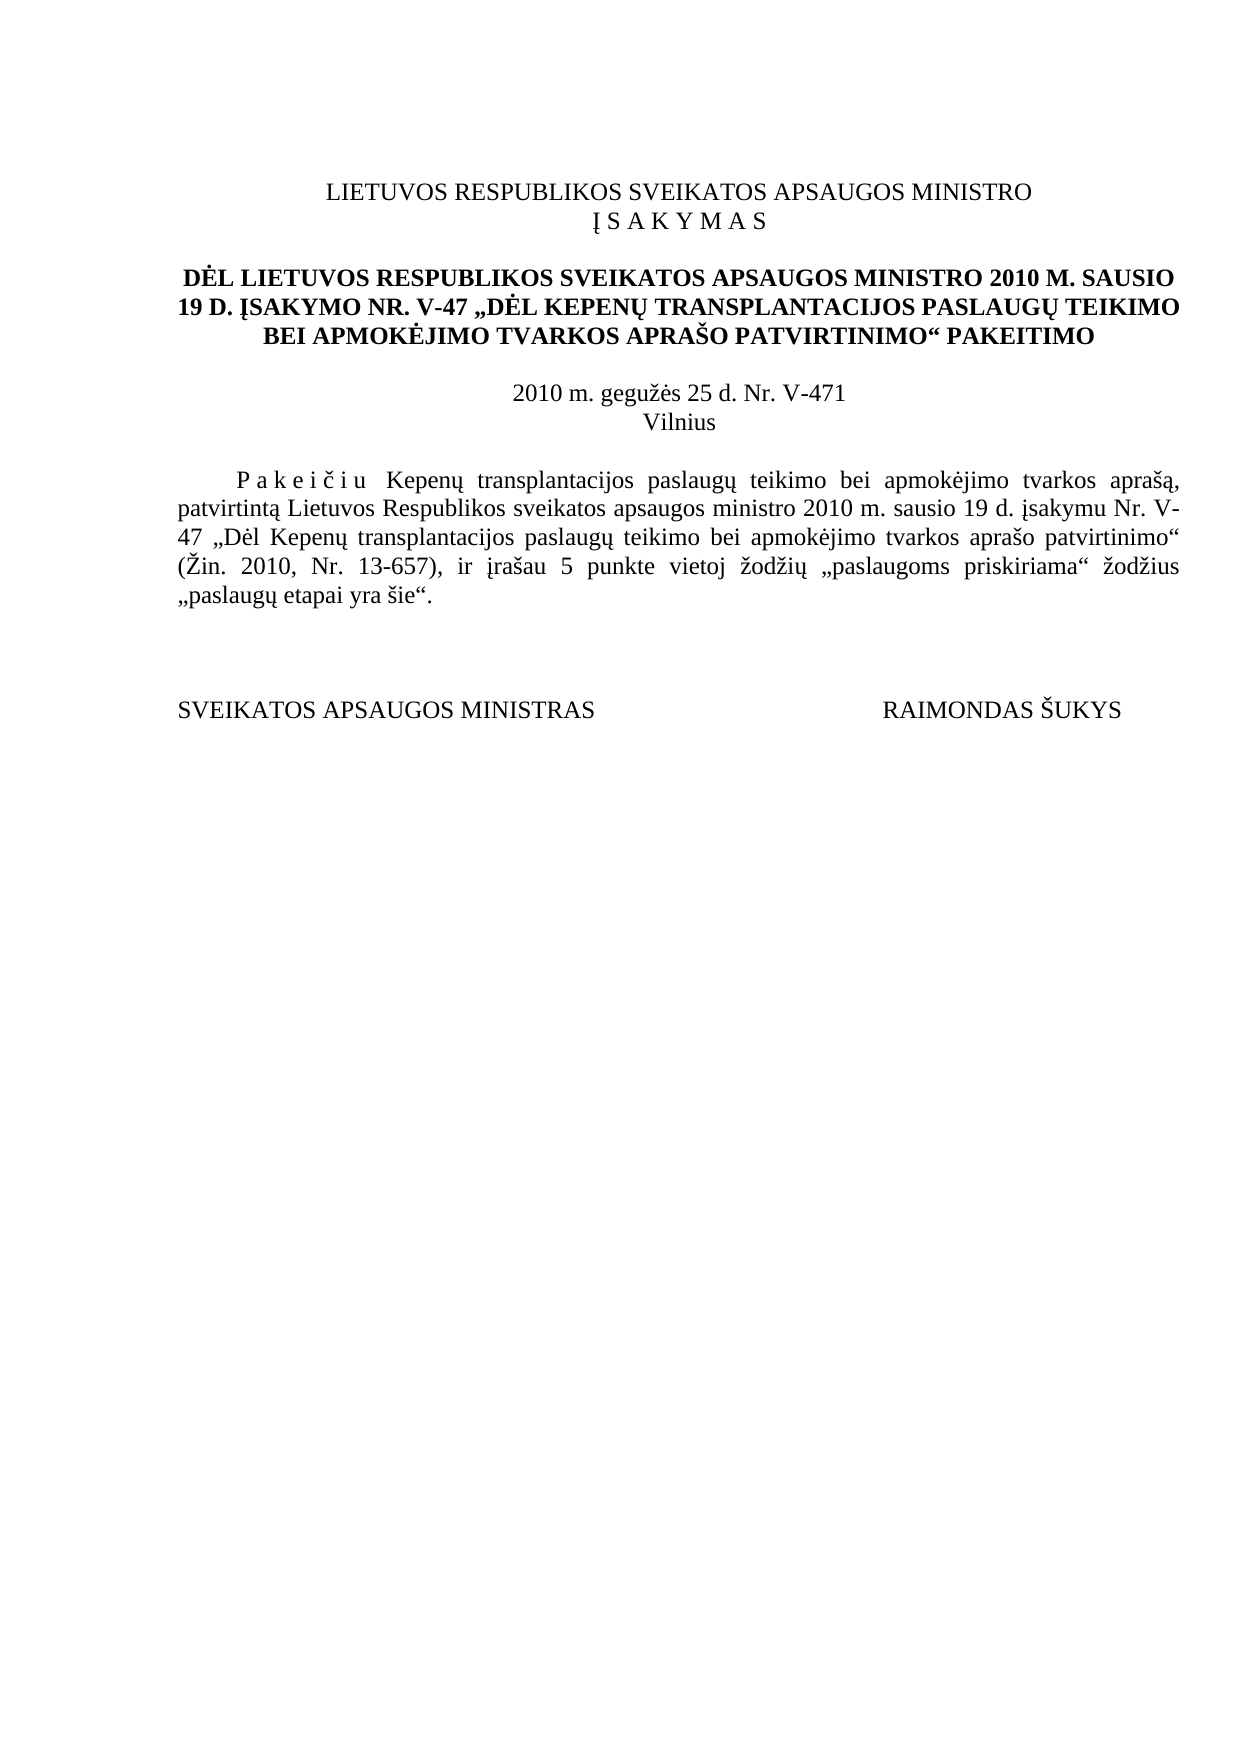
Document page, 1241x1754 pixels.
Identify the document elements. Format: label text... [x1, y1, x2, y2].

text Vilnius [177, 407, 1181, 436]
text ĮSAKYMAS [177, 206, 1181, 235]
text SVEIKATOS APSAUGOS MINISTRAS RAIMONDAS ŠUKYS [177, 695, 1181, 723]
text DĖL LIETUVOS RESPUBLIKOS SVEIKATOS APSAUGOS MINISTRO 2010 M. SAUSIO 19 D. ĮSAKYMO Nr. V-47 „DĖL KEPENŲ TRANSPLANTACIJOS PASLAUGŲ TEIKIMO BEI APMOKĖJIMO TVARKOS APRAŠO PATVIRTINIMO“ PAKEITIMO [177, 263, 1181, 350]
text LIETUVOS RESPUBLIKOS SVEIKATOS APSAUGOS MINISTRO [177, 177, 1181, 206]
text 2010 m. gegužės 25 d. Nr. V-471 [177, 378, 1181, 407]
text Pakeičiu Kepenų transplantacijos paslaugų teikimo bei apmokėjimo tvarkos aprašą, patvirtintą Lietuvos Respublikos sveikatos apsaugos ministro 2010 m. sausio 19 d. įsakymu Nr. V-47 „Dėl Kepenų transplantacijos paslaugų teikimo bei apmokėjimo tvarkos aprašo patvirtinimo“ (Žin. 2010, Nr. 13-657), ir įrašau 5 punkte vietoj žodžių „paslaugoms priskiriama“ žodžius „paslaugų etapai yra šie“. [177, 465, 1181, 608]
